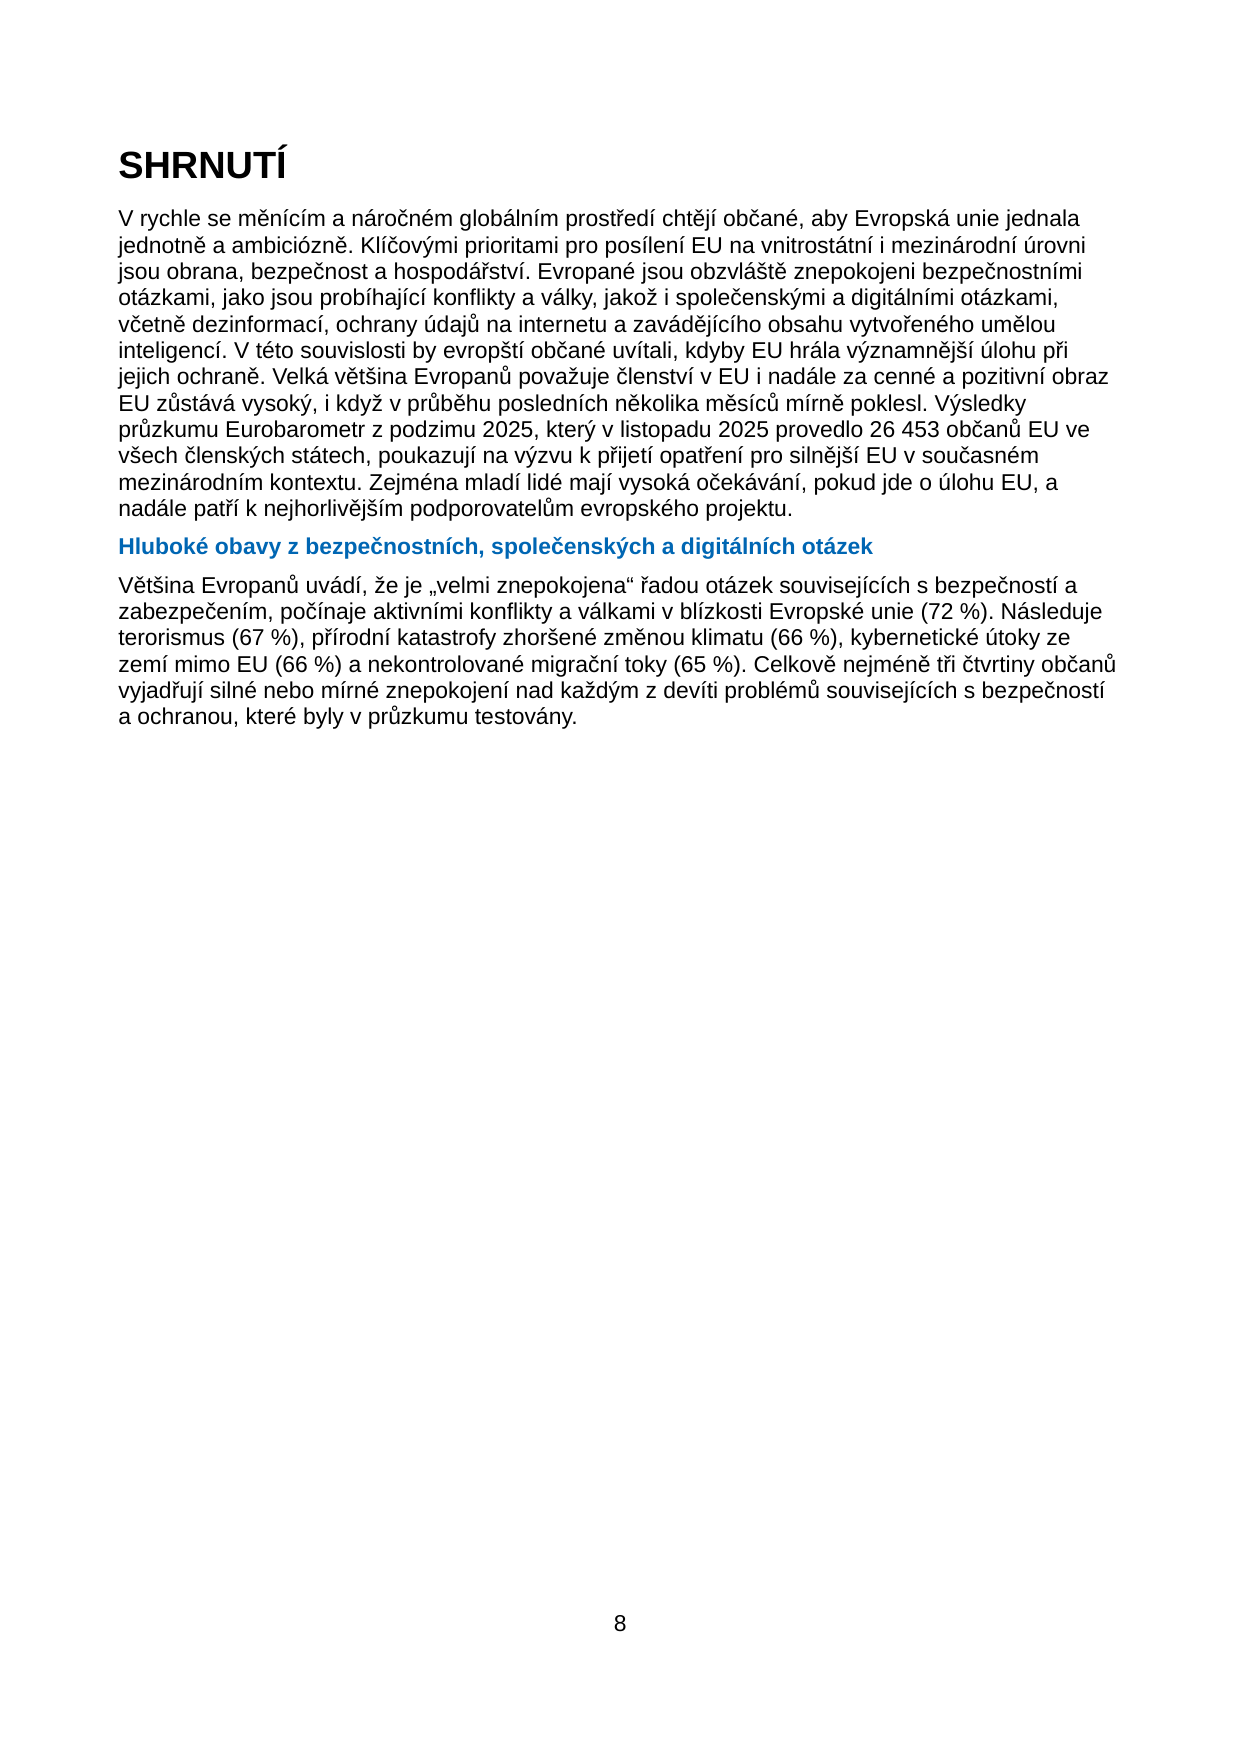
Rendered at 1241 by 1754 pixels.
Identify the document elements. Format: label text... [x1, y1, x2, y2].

subtitle SHRNUTÍ [118, 143, 1122, 187]
text V rychle se měnícím a náročném globálním prostředí chtějí občané, aby Evropská unie jednala jednotně a ambiciózně. Klíčovými prioritami pro posílení EU na vnitrostátní i mezinárodní úrovni jsou obrana, bezpečnost a hospodářství. Evropané jsou obzvláště znepokojeni bezpečnostními otázkami, jako jsou probíhající konflikty a války, jakož i společenskými a digitálními otázkami, včetně dezinformací, ochrany údajů na internetu a zavádějícího obsahu vytvořeného umělou inteligencí. V této souvislosti by evropští občané uvítali, kdyby EU hrála významnější úlohu při jejich ochraně. Velká většina Evropanů považuje členství v EU i nadále za cenné a pozitivní obraz EU zůstává vysoký, i když v průběhu posledních několika měsíců mírně poklesl. Výsledky průzkumu Eurobarometr z podzimu 2025, který v listopadu 2025 provedlo 26 453 občanů EU ve všech členských státech, poukazují na výzvu k přijetí opatření pro silnější EU v současném mezinárodním kontextu. Zejména mladí lidé mají vysoká očekávání, pokud jde o úlohu EU, a nadále patří k nejhorlivějším podporovatelům evropského projektu. [118, 205, 1122, 521]
text Většina Evropanů uvádí, že je „velmi znepokojena“ řadou otázek souvisejících s bezpečností a zabezpečením, počínaje aktivními konflikty a válkami v blízkosti Evropské unie (72 %). Následuje terorismus (67 %), přírodní katastrofy zhoršené změnou klimatu (66 %), kybernetické útoky ze zemí mimo EU (66 %) a nekontrolované migrační toky (65 %). Celkově nejméně tři čtvrtiny občanů vyjadřují silné nebo mírné znepokojení nad každým z devíti problémů souvisejících s bezpečností a ochranou, které byly v průzkumu testovány. [118, 572, 1122, 730]
text Hluboké obavy z bezpečnostních, společenských a digitálních otázek [118, 533, 1122, 560]
